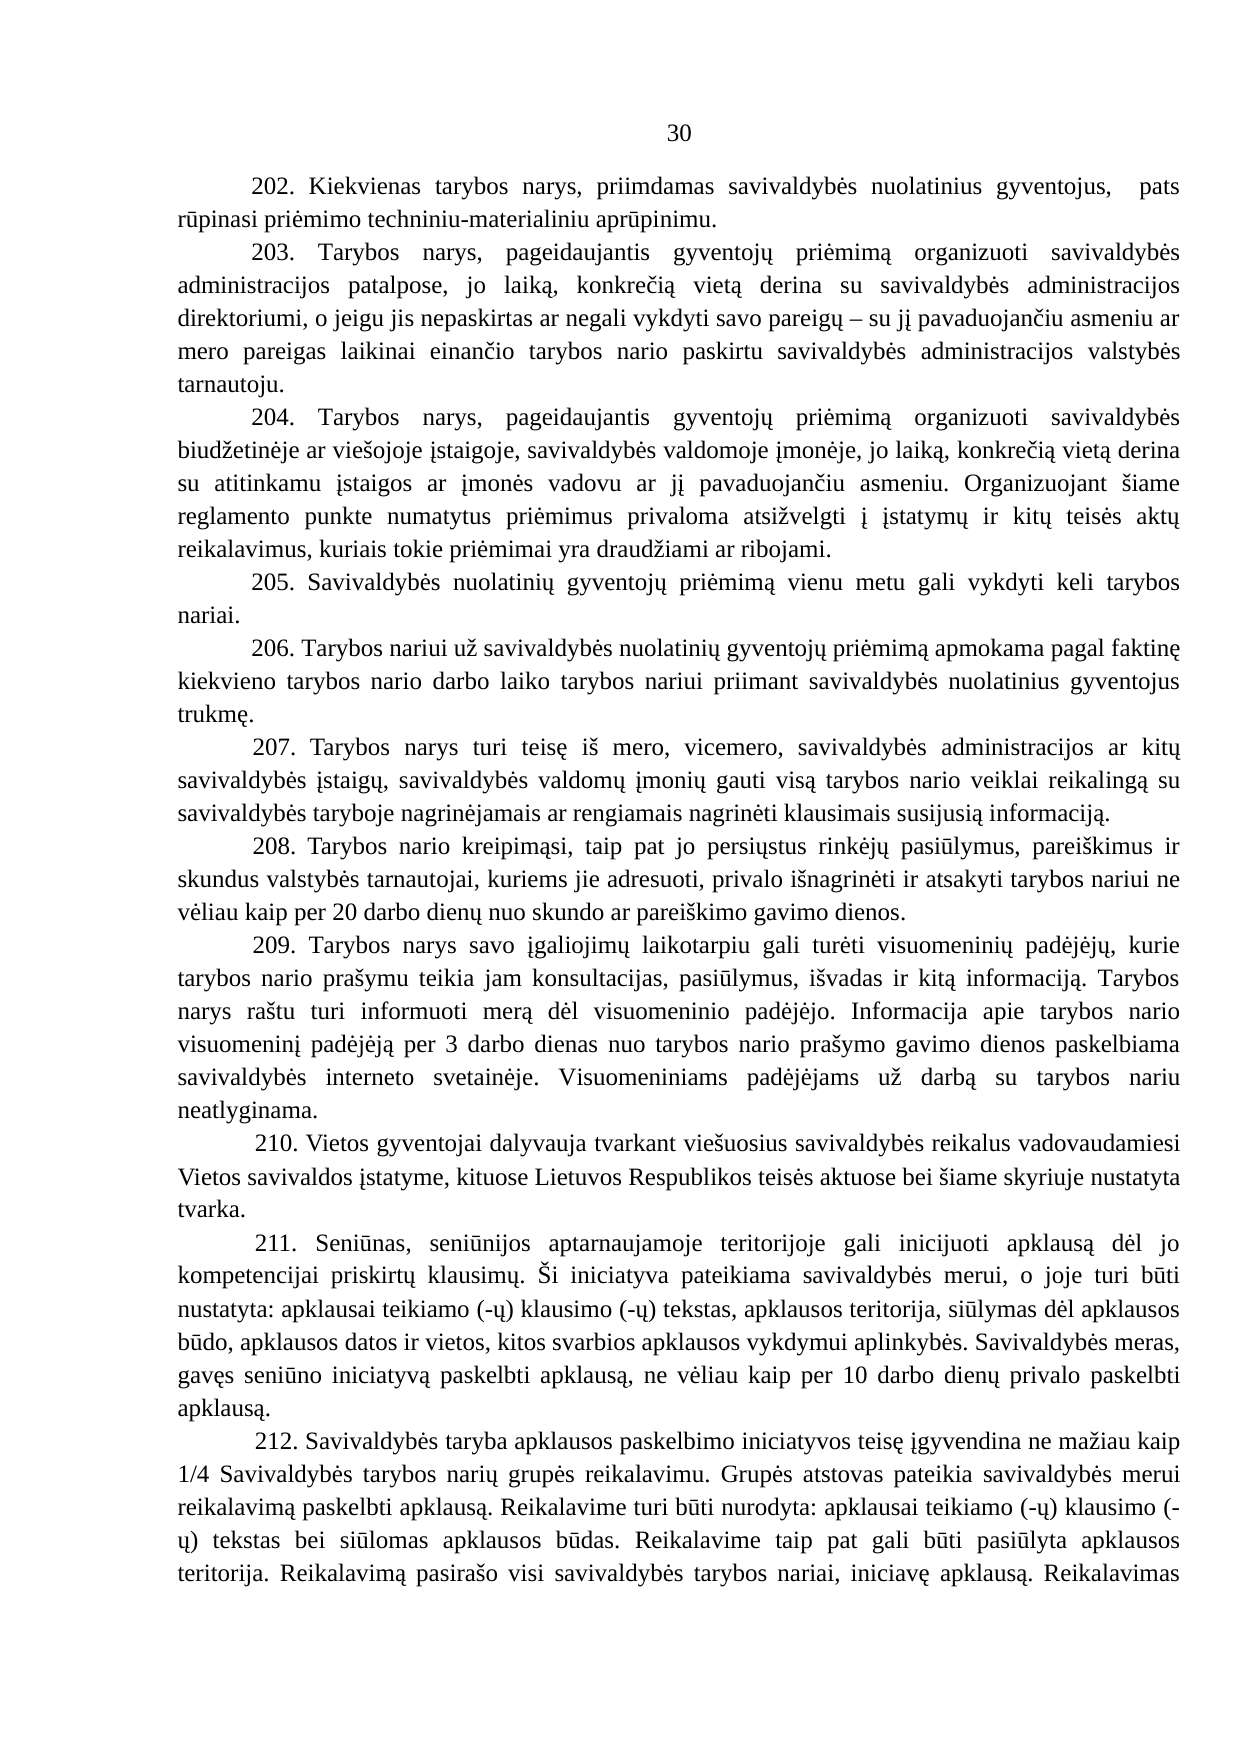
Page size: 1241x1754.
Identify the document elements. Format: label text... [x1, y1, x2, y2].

text 207. Tarybos narys turi teisę iš mero, vicemero, savivaldybės administracijos ar kitų savivaldybės įstaigų, savivaldybės valdomų įmonių gauti visą tarybos nario veiklai reikalingą su savivaldybės taryboje nagrinėjamais ar rengiamais nagrinėti klausimais susijusią informaciją. [177, 732, 1181, 827]
text 210. Vietos gyventojai dalyvauja tvarkant viešuosius savivaldybės reikalus vadovaudamiesi Vietos savivaldos įstatyme, kituose Lietuvos Respublikos teisės aktuose bei šiame skyriuje nustatyta tvarka. [177, 1128, 1181, 1223]
text 203. Tarybos narys, pageidaujantis gyventojų priėmimą organizuoti savivaldybės administracijos patalpose, jo laiką, konkrečią vietą derina su savivaldybės administracijos direktoriumi, o jeigu jis nepaskirtas ar negali vykdyti savo pareigų – su jį pavaduojančiu asmeniu ar mero pareigas laikinai einančio tarybos nario paskirtu savivaldybės administracijos valstybės tarnautoju. [177, 237, 1181, 398]
text 206. Tarybos nariui už savivaldybės nuolatinių gyventojų priėmimą apmokama pagal faktinę kiekvieno tarybos nario darbo laiko tarybos nariui priimant savivaldybės nuolatinius gyventojus trukmę. [177, 633, 1181, 728]
text 211. Seniūnas, seniūnijos aptarnaujamoje teritorijoje gali inicijuoti apklausą dėl jo kompetencijai priskirtų klausimų. Ši iniciatyva pateikiama savivaldybės merui, o joje turi būti nustatyta: apklausai teikiamo (-ų) klausimo (-ų) tekstas, apklausos teritorija, siūlymas dėl apklausos būdo, apklausos datos ir vietos, kitos svarbios apklausos vykdymui aplinkybės. Savivaldybės meras, gavęs seniūno iniciatyvą paskelbti apklausą, ne vėliau kaip per 10 darbo dienų privalo paskelbti apklausą. [177, 1228, 1181, 1421]
text 205. Savivaldybės nuolatinių gyventojų priėmimą vienu metu gali vykdyti keli tarybos nariai. [177, 567, 1181, 629]
text 204. Tarybos narys, pageidaujantis gyventojų priėmimą organizuoti savivaldybės biudžetinėje ar viešojoje įstaigoje, savivaldybės valdomoje įmonėje, jo laiką, konkrečią vietą derina su atitinkamu įstaigos ar įmonės vadovu ar jį pavaduojančiu asmeniu. Organizuojant šiame reglamento punkte numatytus priėmimus privaloma atsižvelgti į įstatymų ir kitų teisės aktų reikalavimus, kuriais tokie priėmimai yra draudžiami ar ribojami. [177, 402, 1181, 563]
text 209. Tarybos narys savo įgaliojimų laikotarpiu gali turėti visuomeninių padėjėjų, kurie tarybos nario prašymu teikia jam konsultacijas, pasiūlymus, išvadas ir kitą informaciją. Tarybos narys raštu turi informuoti merą dėl visuomeninio padėjėjo. Informacija apie tarybos nario visuomeninį padėjėją per 3 darbo dienas nuo tarybos nario prašymo gavimo dienos paskelbiama savivaldybės interneto svetainėje. Visuomeniniams padėjėjams už darbą su tarybos nariu neatlyginama. [177, 930, 1181, 1124]
text 212. Savivaldybės taryba apklausos paskelbimo iniciatyvos teisę įgyvendina ne mažiau kaip 1/4 Savivaldybės tarybos narių grupės reikalavimu. Grupės atstovas pateikia savivaldybės merui reikalavimą paskelbti apklausą. Reikalavime turi būti nurodyta: apklausai teikiamo (-ų) klausimo (-ų) tekstas bei siūlomas apklausos būdas. Reikalavime taip pat gali būti pasiūlyta apklausos teritorija. Reikalavimą pasirašo visi savivaldybės tarybos nariai, iniciavę apklausą. Reikalavimas [177, 1426, 1181, 1587]
text 208. Tarybos nario kreipimąsi, taip pat jo persiųstus rinkėjų pasiūlymus, pareiškimus ir skundus valstybės tarnautojai, kuriems jie adresuoti, privalo išnagrinėti ir atsakyti tarybos nariui ne vėliau kaip per 20 darbo dienų nuo skundo ar pareiškimo gavimo dienos. [177, 831, 1181, 926]
text 202. Kiekvienas tarybos narys, priimdamas savivaldybės nuolatinius gyventojus, pats rūpinasi priėmimo techniniu-materialiniu aprūpinimu. [177, 171, 1181, 233]
